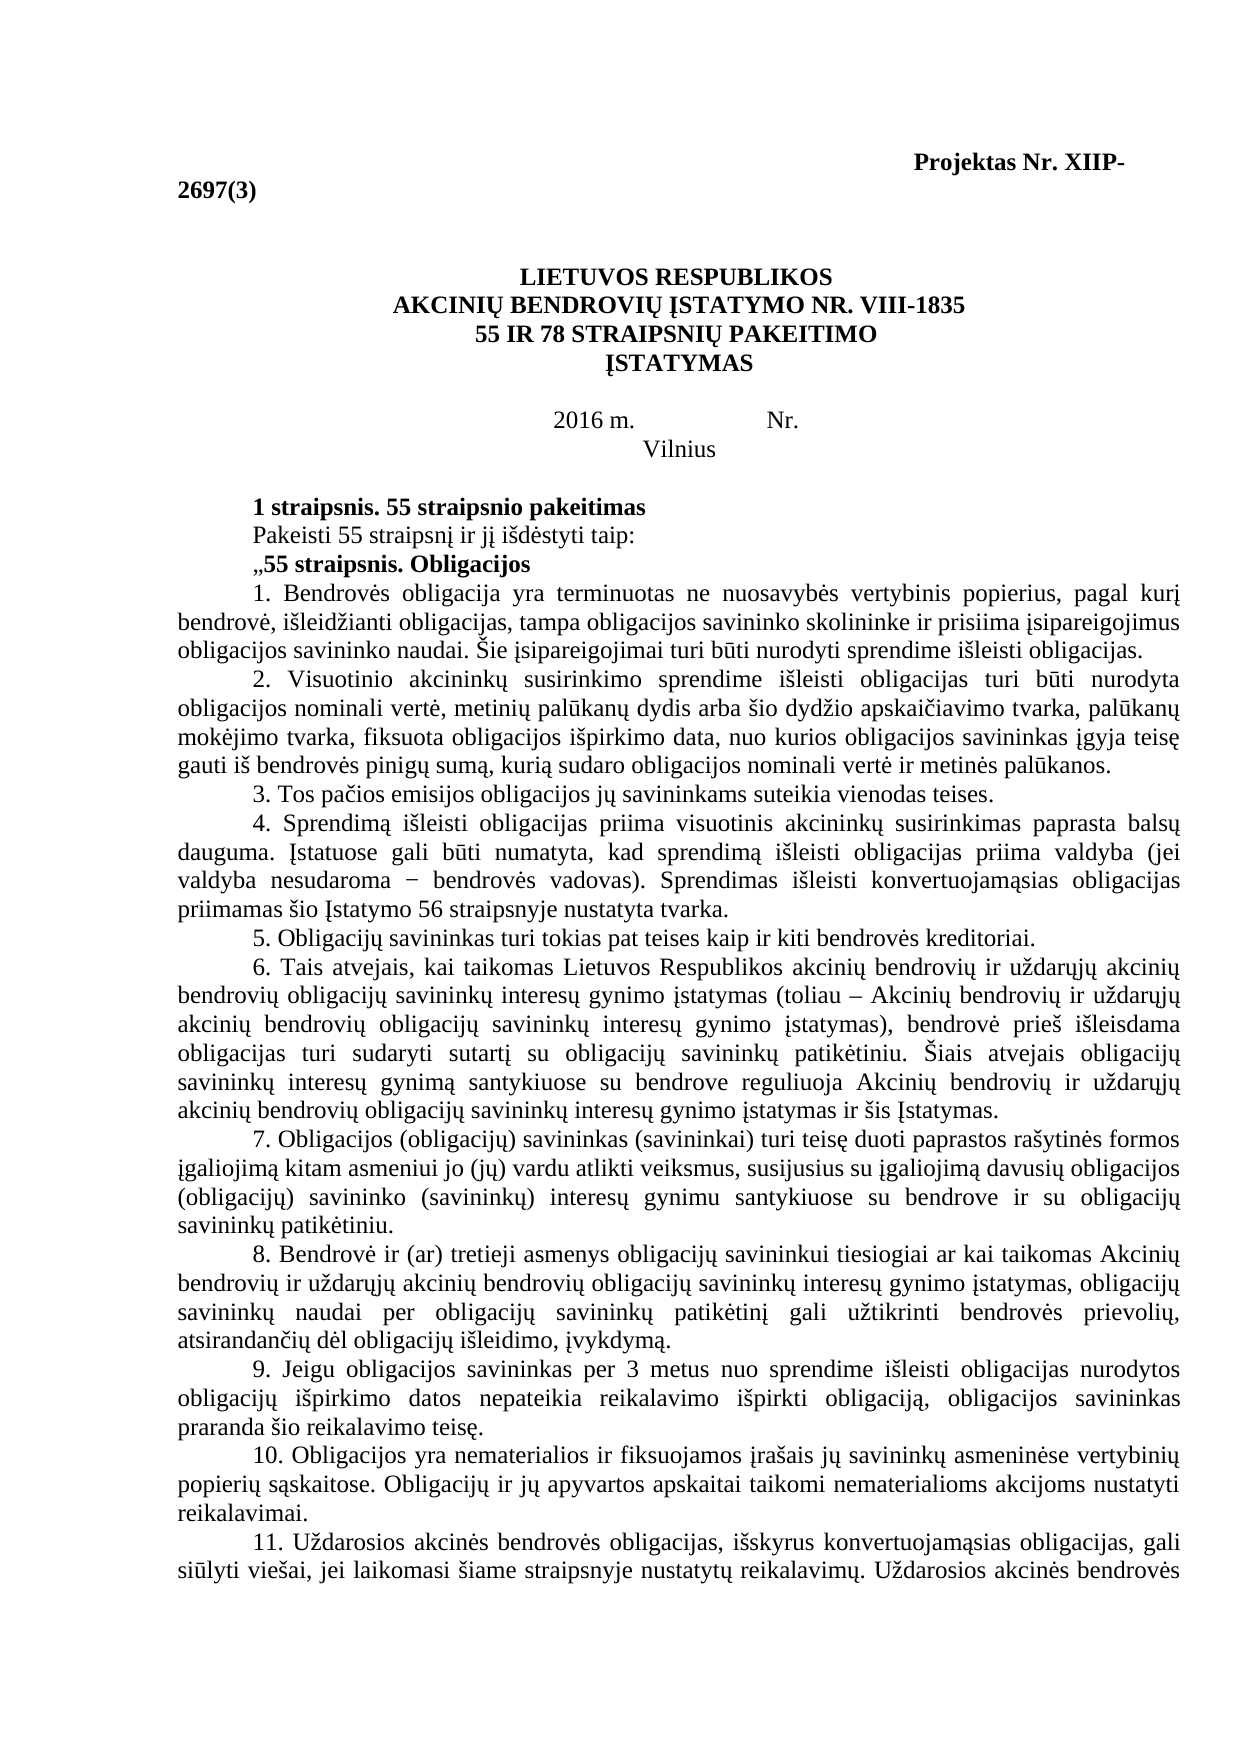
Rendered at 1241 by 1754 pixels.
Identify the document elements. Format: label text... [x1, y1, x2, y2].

text 55 ir 78 straipsnių pakeitimo [177, 319, 1181, 348]
text 1. Bendrovės obligacija yra terminuotas ne nuosavybės vertybinis popierius, pagal kurį bendrovė, išleidžianti obligacijas, tampa obligacijos savininko skolininke ir prisiima įsipareigojimus obligacijos savininko naudai. Šie įsipareigojimai turi būti nurodyti sprendime išleisti obligacijas. [177, 578, 1181, 664]
text akcinių bendrovių įstatymo NR. VIII-1835 [177, 291, 1181, 319]
text 4. Sprendimą išleisti obligacijas priima visuotinis akcininkų susirinkimas paprasta balsų dauguma. Įstatuose gali būti numatyta, kad sprendimą išleisti obligacijas priima valdyba (jei valdyba nesudaroma − bendrovės vadovas). Sprendimas išleisti konvertuojamąsias obligacijas priimamas šio Įstatymo 56 straipsnyje nustatyta tvarka. [177, 808, 1181, 923]
text 3. Tos pačios emisijos obligacijos jų savininkams suteikia vienodas teises. [177, 779, 1181, 808]
text Pakeisti 55 straipsnį ir jį išdėstyti taip: [177, 521, 1181, 549]
text 2016 m. Nr. [177, 406, 1181, 434]
text 9. Jeigu obligacijos savininkas per 3 metus nuo sprendime išleisti obligacijas nurodytos obligacijų išpirkimo datos nepateikia reikalavimo išpirkti obligaciją, obligacijos savininkas praranda šio reikalavimo teisę. [177, 1354, 1181, 1441]
text 1 straipsnis. 55 straipsnio pakeitimas [177, 492, 1181, 521]
text Lietuvos Respublikos [177, 262, 1181, 291]
text Projektas Nr. XIIP-2697(3) [177, 147, 1181, 204]
text Vilnius [177, 434, 1181, 463]
text 7. Obligacijos (obligacijų) savininkas (savininkai) turi teisę duoti paprastos rašytinės formos įgaliojimą kitam asmeniui jo (jų) vardu atlikti veiksmus, susijusius su įgaliojimą davusių obligacijos (obligacijų) savininko (savininkų) interesų gynimu santykiuose su bendrove ir su obligacijų savininkų patikėtiniu. [177, 1124, 1181, 1239]
text įstatymas [177, 348, 1181, 377]
text 2. Visuotinio akcininkų susirinkimo sprendime išleisti obligacijas turi būti nurodyta obligacijos nominali vertė, metinių palūkanų dydis arba šio dydžio apskaičiavimo tvarka, palūkanų mokėjimo tvarka, fiksuota obligacijos išpirkimo data, nuo kurios obligacijos savininkas įgyja teisę gauti iš bendrovės pinigų sumą, kurią sudaro obligacijos nominali vertė ir metinės palūkanos. [177, 664, 1181, 779]
text 8. Bendrovė ir (ar) tretieji asmenys obligacijų savininkui tiesiogiai ar kai taikomas Akcinių bendrovių ir uždarųjų akcinių bendrovių obligacijų savininkų interesų gynimo įstatymas, obligacijų savininkų naudai per obligacijų savininkų patikėtinį gali užtikrinti bendrovės prievolių, atsirandančių dėl obligacijų išleidimo, įvykdymą. [177, 1239, 1181, 1354]
text 10. Obligacijos yra nematerialios ir fiksuojamos įrašais jų savininkų asmeninėse vertybinių popierių sąskaitose. Obligacijų ir jų apyvartos apskaitai taikomi nematerialioms akcijoms nustatyti reikalavimai. [177, 1441, 1181, 1527]
text 6. Tais atvejais, kai taikomas Lietuvos Respublikos akcinių bendrovių ir uždarųjų akcinių bendrovių obligacijų savininkų interesų gynimo įstatymas (toliau – Akcinių bendrovių ir uždarųjų akcinių bendrovių obligacijų savininkų interesų gynimo įstatymas), bendrovė prieš išleisdama obligacijas turi sudaryti sutartį su obligacijų savininkų patikėtiniu. Šiais atvejais obligacijų savininkų interesų gynimą santykiuose su bendrove reguliuoja Akcinių bendrovių ir uždarųjų akcinių bendrovių obligacijų savininkų interesų gynimo įstatymas ir šis Įstatymas. [177, 952, 1181, 1124]
text „55 straipsnis. Obligacijos [177, 549, 1181, 578]
text 11. Uždarosios akcinės bendrovės obligacijas, išskyrus konvertuojamąsias obligacijas, gali siūlyti viešai, jei laikomasi šiame straipsnyje nustatytų reikalavimų. Uždarosios akcinės bendrovės [177, 1527, 1181, 1584]
text 5. Obligacijų savininkas turi tokias pat teises kaip ir kiti bendrovės kreditoriai. [177, 923, 1181, 952]
